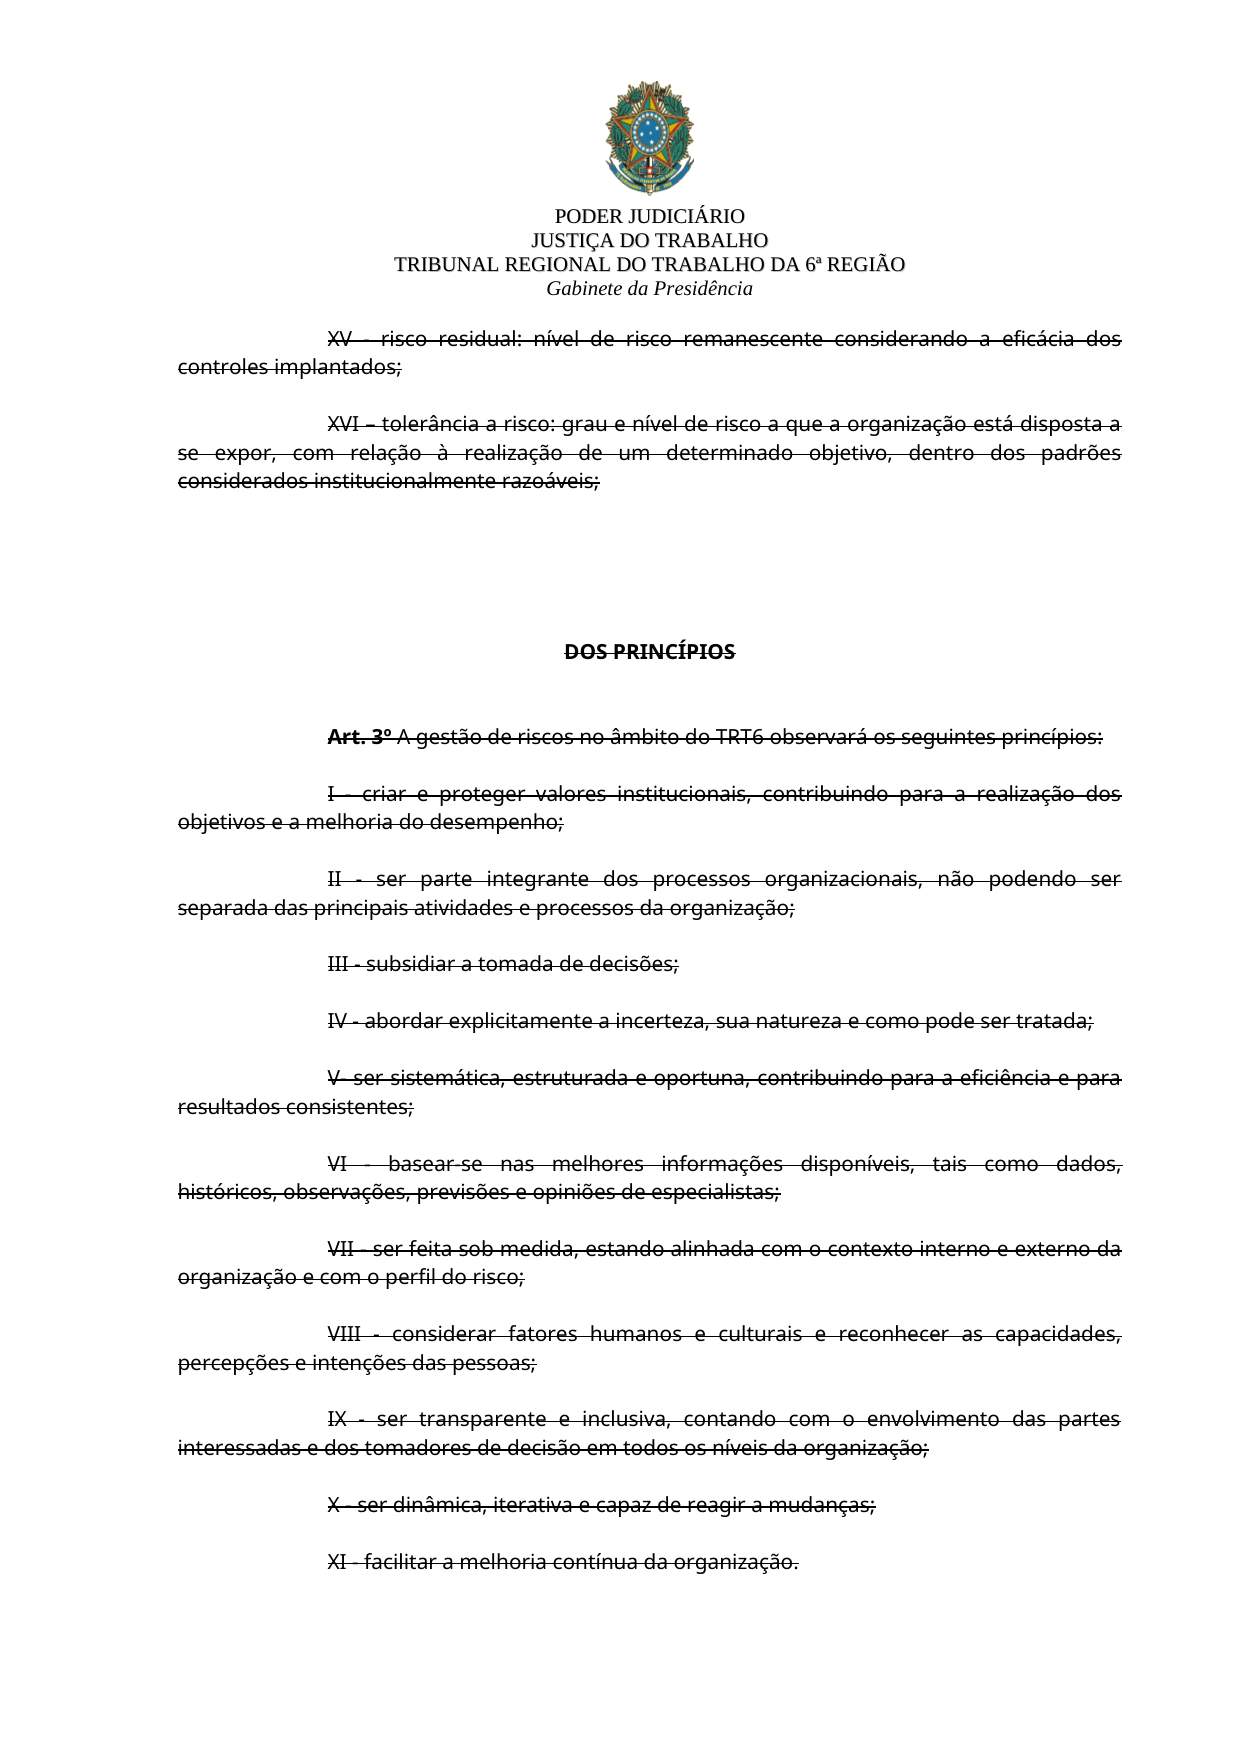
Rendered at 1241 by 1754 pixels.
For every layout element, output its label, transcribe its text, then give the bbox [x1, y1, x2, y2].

text X - ser dinâmica, iterativa e capaz de reagir a mudanças; [177, 1490, 1122, 1518]
text XVI – tolerância a risco: grau e nível de risco a que a organização está disposta a se expor, com relação à realização de um determinado objetivo, dentro dos padrões considerados institucionalmente razoáveis; [177, 409, 1122, 454]
text II - ser parte integrante dos processos organizacionais, não podendo ser separada das principais atividades e processos da organização; [177, 864, 1122, 921]
text I - criar e proteger valores institucionais, contribuindo para a realização dos objetivos e a melhoria do desempenho; [177, 779, 1122, 836]
text XV - risco residual: nível de risco remanescente considerando a eficácia dos controles implantados; [177, 324, 1122, 381]
text III - subsidiar a tomada de decisões; [177, 949, 1122, 978]
picture [605, 81, 694, 196]
text XVI – tolerância a risco: grau e nível de risco a que a organização está disposta a se expor, com relação à realização de um determinado objetivo, dentro dos padrões considerados institucionalmente razoáveis; [177, 455, 1122, 494]
text VIII - considerar fatores humanos e culturais e reconhecer as capacidades, percepções e intenções das pessoas; [177, 1319, 1122, 1376]
text XI - facilitar a melhoria contínua da organização. [177, 1547, 1122, 1575]
text VI - basear-se nas melhores informações disponíveis, tais como dados, históricos, observações, previsões e opiniões de especialistas; [177, 1149, 1122, 1206]
text V- ser sistemática, estruturada e oportuna, contribuindo para a eficiência e para resultados consistentes; [177, 1063, 1122, 1120]
text DOS PRINCÍPIOS [177, 637, 1122, 665]
text Art. 3º A gestão de riscos no âmbito do TRT6 observará os seguintes princípios: [177, 722, 1122, 751]
text IV - abordar explicitamente a incerteza, sua natureza e como pode ser tratada; [177, 1006, 1122, 1035]
text VII - ser feita sob medida, estando alinhada com o contexto interno e externo da organização e com o perfil do risco; [177, 1234, 1122, 1291]
text IX - ser transparente e inclusiva, contando com o envolvimento das partes interessadas e dos tomadores de decisão em todos os níveis da organização; [177, 1404, 1122, 1461]
